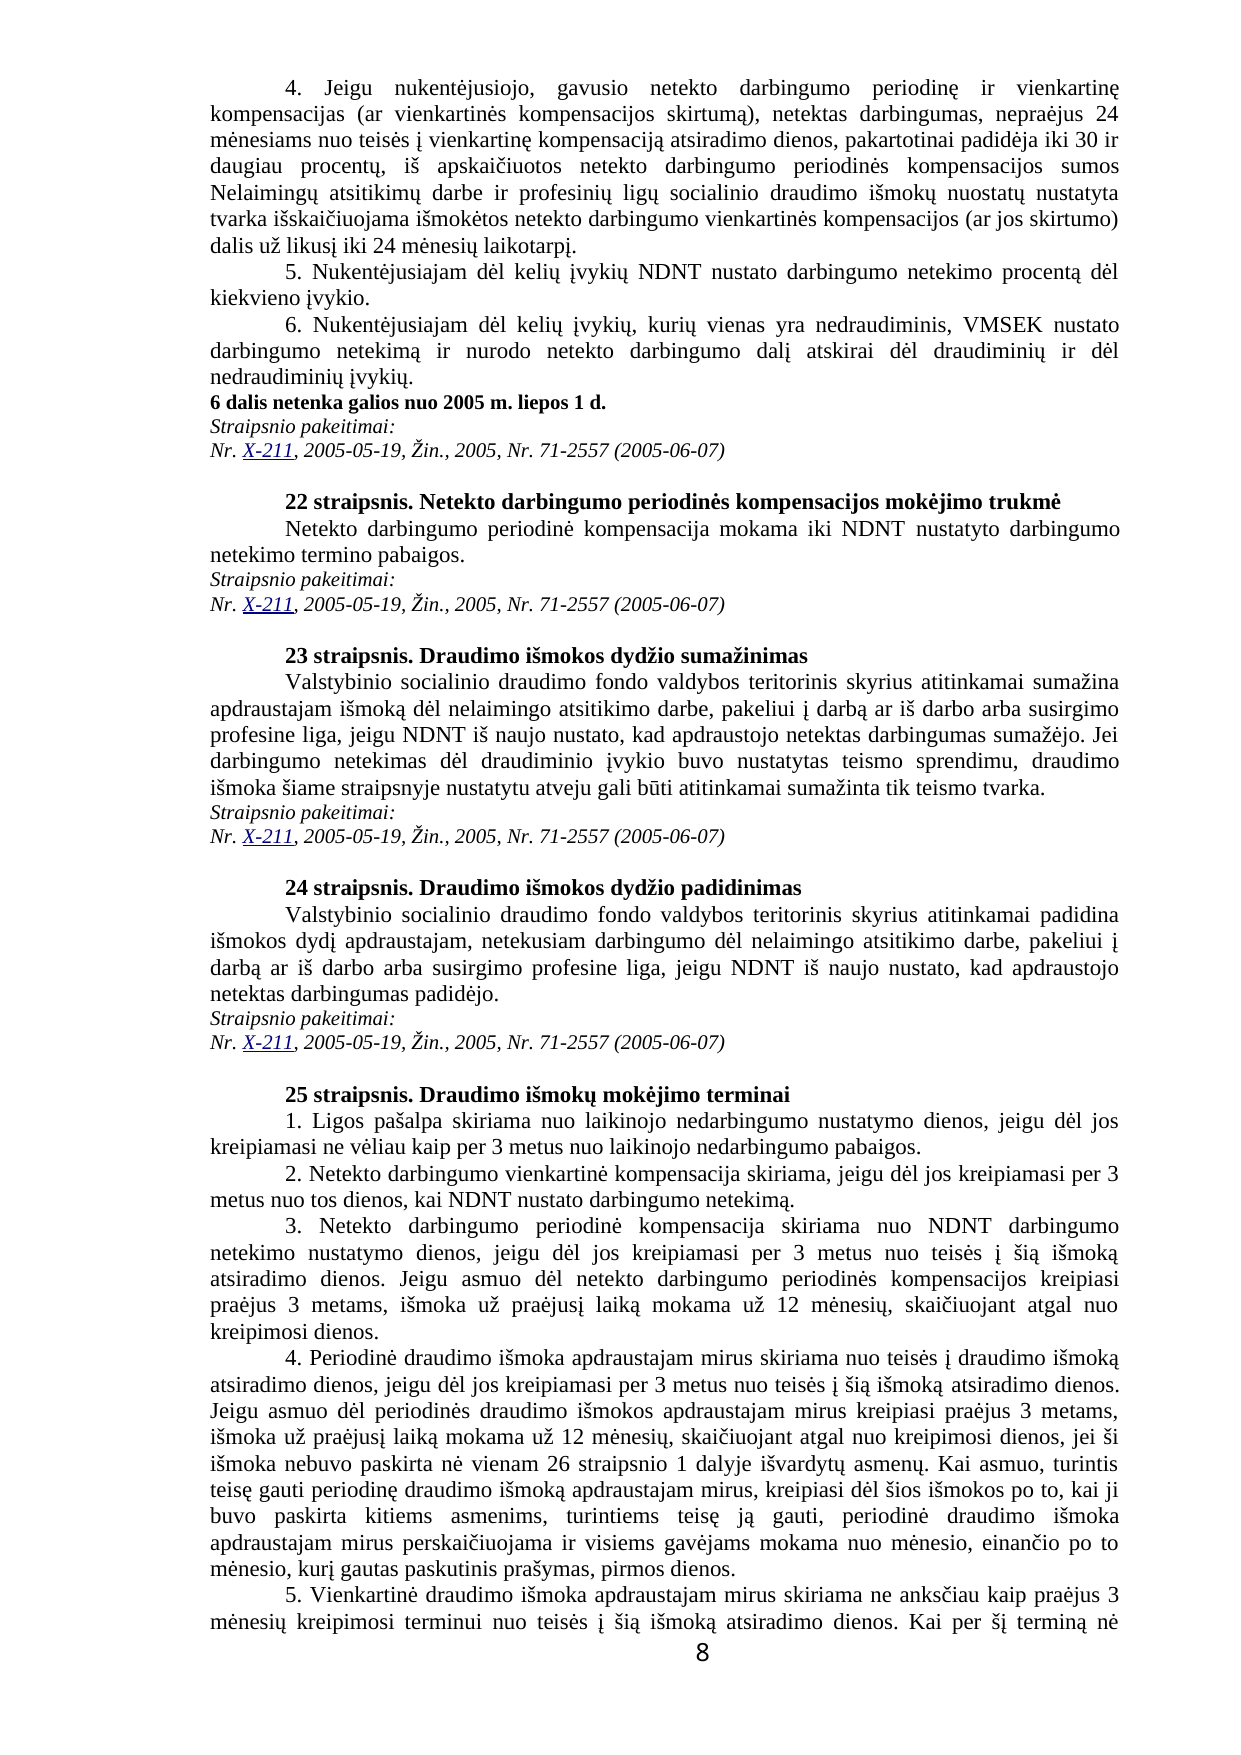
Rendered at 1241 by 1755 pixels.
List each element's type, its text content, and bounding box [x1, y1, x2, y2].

text 5. Nukentėjusiajam dėl kelių įvykių NDNT nustato darbingumo netekimo procentą dėl kiekvieno įvykio. [210, 258, 1120, 311]
text Straipsnio pakeitimai: [210, 567, 1120, 591]
text Valstybinio socialinio draudimo fondo valdybos teritorinis skyrius atitinkamai padidina išmokos dydį apdraustajam, netekusiam darbingumo dėl nelaimingo atsitikimo darbe, pakeliui į darbą ar iš darbo arba susirgimo profesine liga, jeigu NDNT iš naujo nustato, kad apdraustojo netektas darbingumas padidėjo. [210, 901, 1120, 1006]
text 6 dalis netenka galios nuo 2005 m. liepos 1 d. [210, 390, 1120, 414]
text 22 straipsnis. Netekto darbingumo periodinės kompensacijos mokėjimo trukmė [285, 488, 1120, 515]
text Nr. X-211, 2005-05-19, Žin., 2005, Nr. 71-2557 (2005-06-07) [210, 591, 1120, 616]
text Nr. X-211, 2005-05-19, Žin., 2005, Nr. 71-2557 (2005-06-07) [210, 824, 1120, 848]
text Netekto darbingumo periodinė kompensacija mokama iki NDNT nustatyto darbingumo netekimo termino pabaigos. [210, 515, 1120, 567]
text Valstybinio socialinio draudimo fondo valdybos teritorinis skyrius atitinkamai sumažina apdraustajam išmoką dėl nelaimingo atsitikimo darbe, pakeliui į darbą ar iš darbo arba susirgimo profesine liga, jeigu NDNT iš naujo nustato, kad apdraustojo netektas darbingumas sumažėjo. Jei darbingumo netekimas dėl draudiminio įvykio buvo nustatytas teismo sprendimu, draudimo išmoka šiame straipsnyje nustatytu atveju gali būti atitinkamai sumažinta tik teismo tvarka. [210, 668, 1120, 800]
text Straipsnio pakeitimai: [210, 1006, 1120, 1030]
text 5. Vienkartinė draudimo išmoka apdraustajam mirus skiriama ne anksčiau kaip praėjus 3 mėnesių kreipimosi terminui nuo teisės į šią išmoką atsiradimo dienos. Kai per šį terminą nė [210, 1581, 1120, 1634]
text 4. Jeigu nukentėjusiojo, gavusio netekto darbingumo periodinę ir vienkartinę kompensacijas (ar vienkartinės kompensacijos skirtumą), netektas darbingumas, nepraėjus 24 mėnesiams nuo teisės į vienkartinę kompensaciją atsiradimo dienos, pakartotinai padidėja iki 30 ir daugiau procentų, iš apskaičiuotos netekto darbingumo periodinės kompensacijos sumos Nelaimingų atsitikimų darbe ir profesinių ligų socialinio draudimo išmokų nuostatų nustatyta tvarka išskaičiuojama išmokėtos netekto darbingumo vienkartinės kompensacijos (ar jos skirtumo) dalis už likusį iki 24 mėnesių laikotarpį. [210, 73, 1120, 258]
text 24 straipsnis. Draudimo išmokos dydžio padidinimas [210, 874, 1120, 901]
text 23 straipsnis. Draudimo išmokos dydžio sumažinimas [210, 642, 1120, 668]
text Straipsnio pakeitimai: [210, 414, 1120, 438]
text 3. Netekto darbingumo periodinė kompensacija skiriama nuo NDNT darbingumo netekimo nustatymo dienos, jeigu dėl jos kreipiamasi per 3 metus nuo teisės į šią išmoką atsiradimo dienos. Jeigu asmuo dėl netekto darbingumo periodinės kompensacijos kreipiasi praėjus 3 metams, išmoka už praėjusį laiką mokama už 12 mėnesių, skaičiuojant atgal nuo kreipimosi dienos. [210, 1212, 1120, 1344]
text 6. Nukentėjusiajam dėl kelių įvykių, kurių vienas yra nedraudiminis, VMSEK nustato darbingumo netekimą ir nurodo netekto darbingumo dalį atskirai dėl draudiminių ir dėl nedraudiminių įvykių. [210, 311, 1120, 390]
text Straipsnio pakeitimai: [210, 800, 1120, 824]
text 4. Periodinė draudimo išmoka apdraustajam mirus skiriama nuo teisės į draudimo išmoką atsiradimo dienos, jeigu dėl jos kreipiamasi per 3 metus nuo teisės į šią išmoką atsiradimo dienos. Jeigu asmuo dėl periodinės draudimo išmokos apdraustajam mirus kreipiasi praėjus 3 metams, išmoka už praėjusį laiką mokama už 12 mėnesių, skaičiuojant atgal nuo kreipimosi dienos, jei ši išmoka nebuvo paskirta nė vienam 26 straipsnio 1 dalyje išvardytų asmenų. Kai asmuo, turintis teisę gauti periodinę draudimo išmoką apdraustajam mirus, kreipiasi dėl šios išmokos po to, kai ji buvo paskirta kitiems asmenims, turintiems teisę ją gauti, periodinė draudimo išmoka apdraustajam mirus perskaičiuojama ir visiems gavėjams mokama nuo mėnesio, einančio po to mėnesio, kurį gautas paskutinis prašymas, pirmos dienos. [210, 1344, 1120, 1581]
text Nr. X-211, 2005-05-19, Žin., 2005, Nr. 71-2557 (2005-06-07) [210, 438, 1120, 462]
text 1. Ligos pašalpa skiriama nuo laikinojo nedarbingumo nustatymo dienos, jeigu dėl jos kreipiamasi ne vėliau kaip per 3 metus nuo laikinojo nedarbingumo pabaigos. [210, 1107, 1120, 1160]
text 25 straipsnis. Draudimo išmokų mokėjimo terminai [210, 1081, 1120, 1107]
text Nr. X-211, 2005-05-19, Žin., 2005, Nr. 71-2557 (2005-06-07) [210, 1030, 1120, 1054]
text 2. Netekto darbingumo vienkartinė kompensacija skiriama, jeigu dėl jos kreipiamasi per 3 metus nuo tos dienos, kai NDNT nustato darbingumo netekimą. [210, 1160, 1120, 1212]
